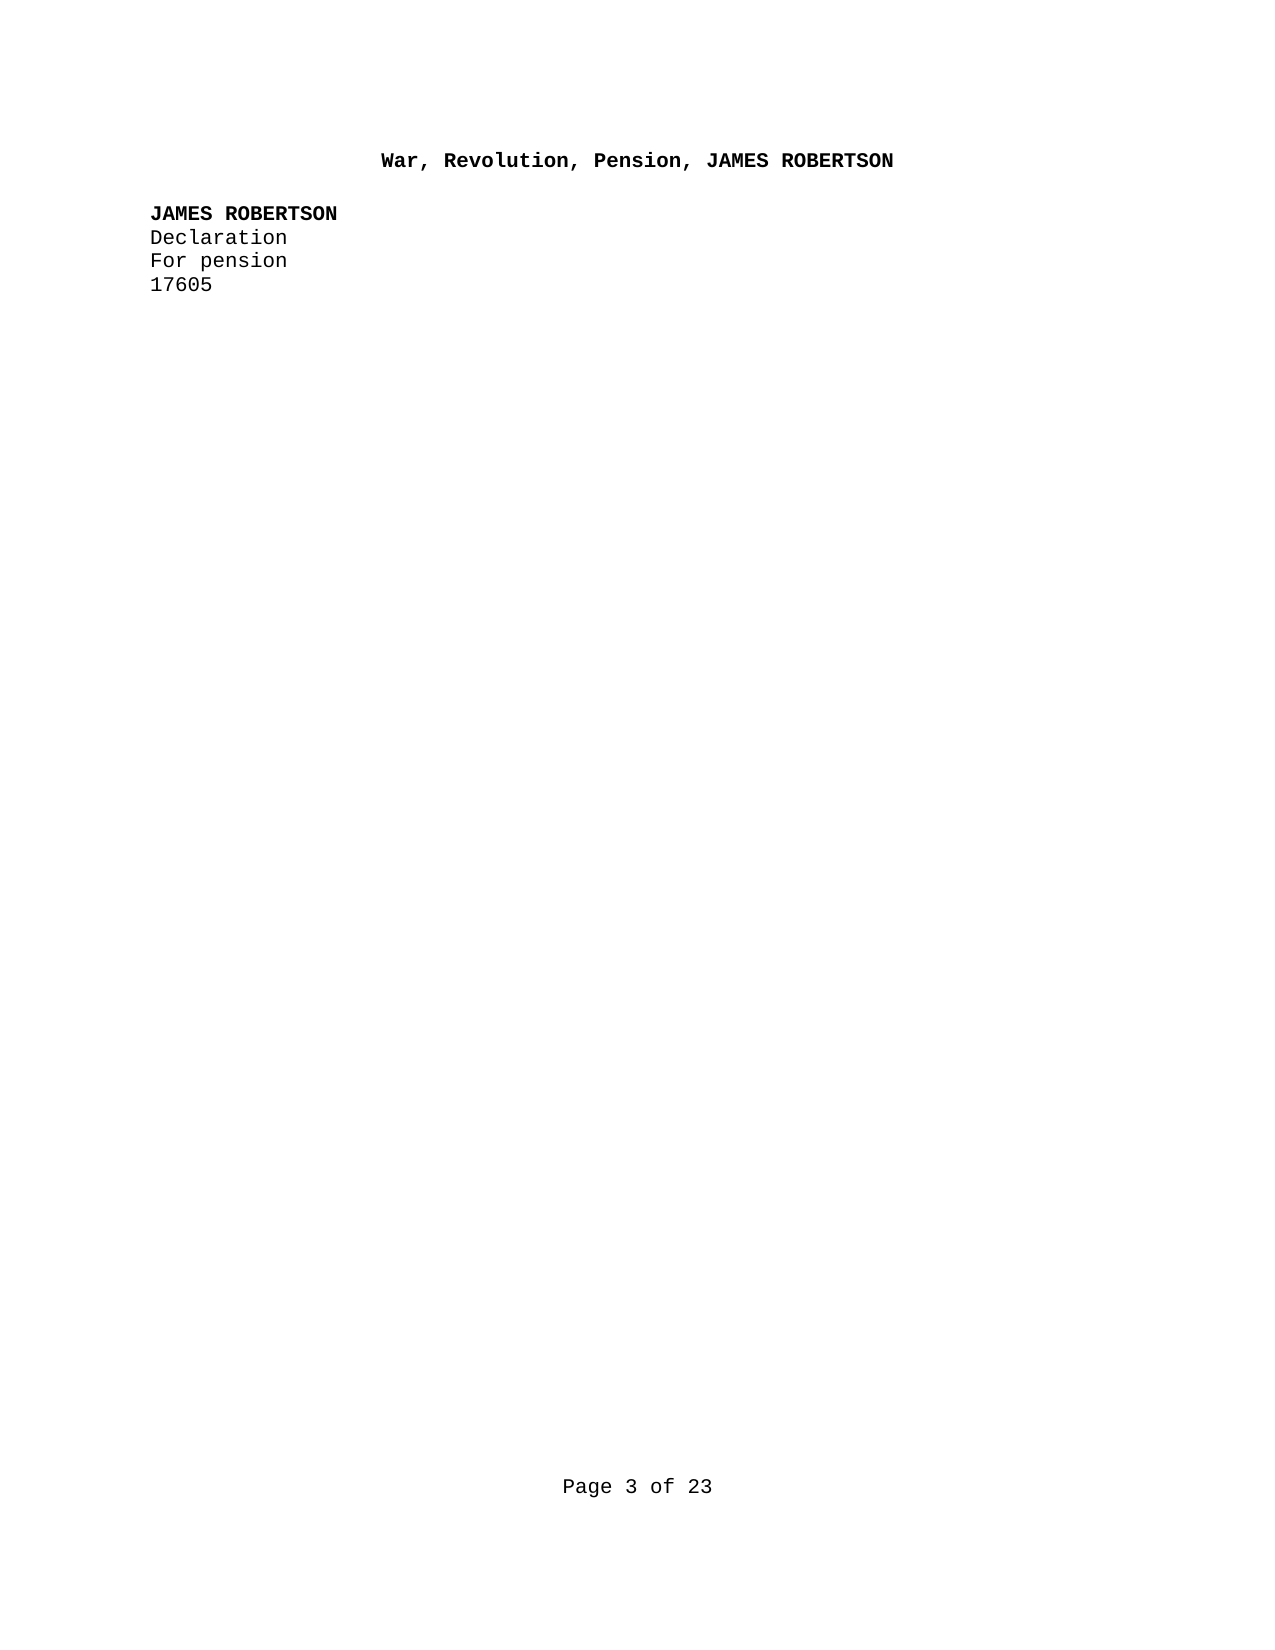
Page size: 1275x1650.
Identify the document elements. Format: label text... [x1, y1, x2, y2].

text James Robertson [150, 203, 1125, 227]
text For pension [150, 250, 1125, 274]
text 17605 [150, 274, 1125, 298]
text Declaration [150, 227, 1125, 250]
